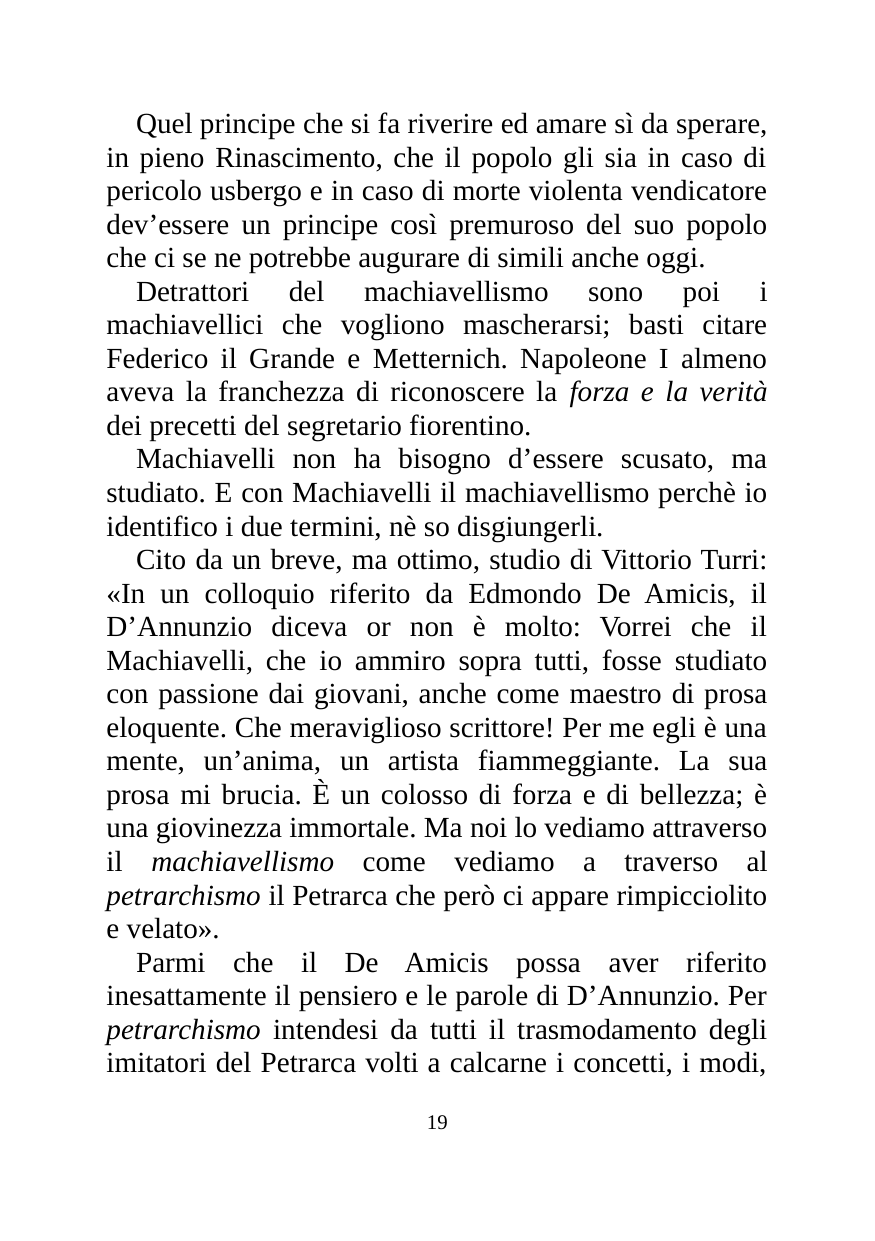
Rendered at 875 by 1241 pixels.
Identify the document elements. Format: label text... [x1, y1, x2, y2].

text Cito da un breve, ma ottimo, studio di Vittorio Turri: «In un colloquio riferito da Edmondo De Amicis, il D’Annunzio diceva or non è molto: Vorrei che il Machiavelli, che io ammiro sopra tutti, fosse studiato con passione dai giovani, anche come maestro di prosa eloquente. Che meraviglioso scrittore! Per me egli è una mente, un’anima, un artista fiammeggiante. La sua prosa mi brucia. È un colosso di forza e di bellezza; è una giovinezza immortale. Ma noi lo vediamo attraverso il machiavellismo come vediamo a traverso al petrarchismo il Petrarca che però ci appare rimpicciolito e velato». [106, 542, 768, 945]
text Detrattori del machiavellismo sono poi i machiavellici che vogliono mascherarsi; basti citare Federico il Grande e Metternich. Napoleone I almeno aveva la franchezza di riconoscere la forza e la verità dei precetti del segretario fiorentino. [106, 274, 768, 442]
text Quel principe che si fa riverire ed amare sì da sperare, in pieno Rinascimento, che il popolo gli sia in caso di pericolo usbergo e in caso di morte violenta vendicatore dev’essere un principe così premuroso del suo popolo che ci se ne potrebbe augurare di simili anche oggi. [106, 106, 768, 274]
text Machiavelli non ha bisogno d’essere scusato, ma studiato. E con Machiavelli il machiavellismo perchè io identifico i due termini, nè so disgiungerli. [106, 442, 768, 542]
text Parmi che il De Amicis possa aver riferito inesattamente il pensiero e le parole di D’Annunzio. Per petrarchismo intendesi da tutti il trasmodamento degli imitatori del Petrarca volti a calcarne i concetti, i modi, [106, 945, 768, 1079]
